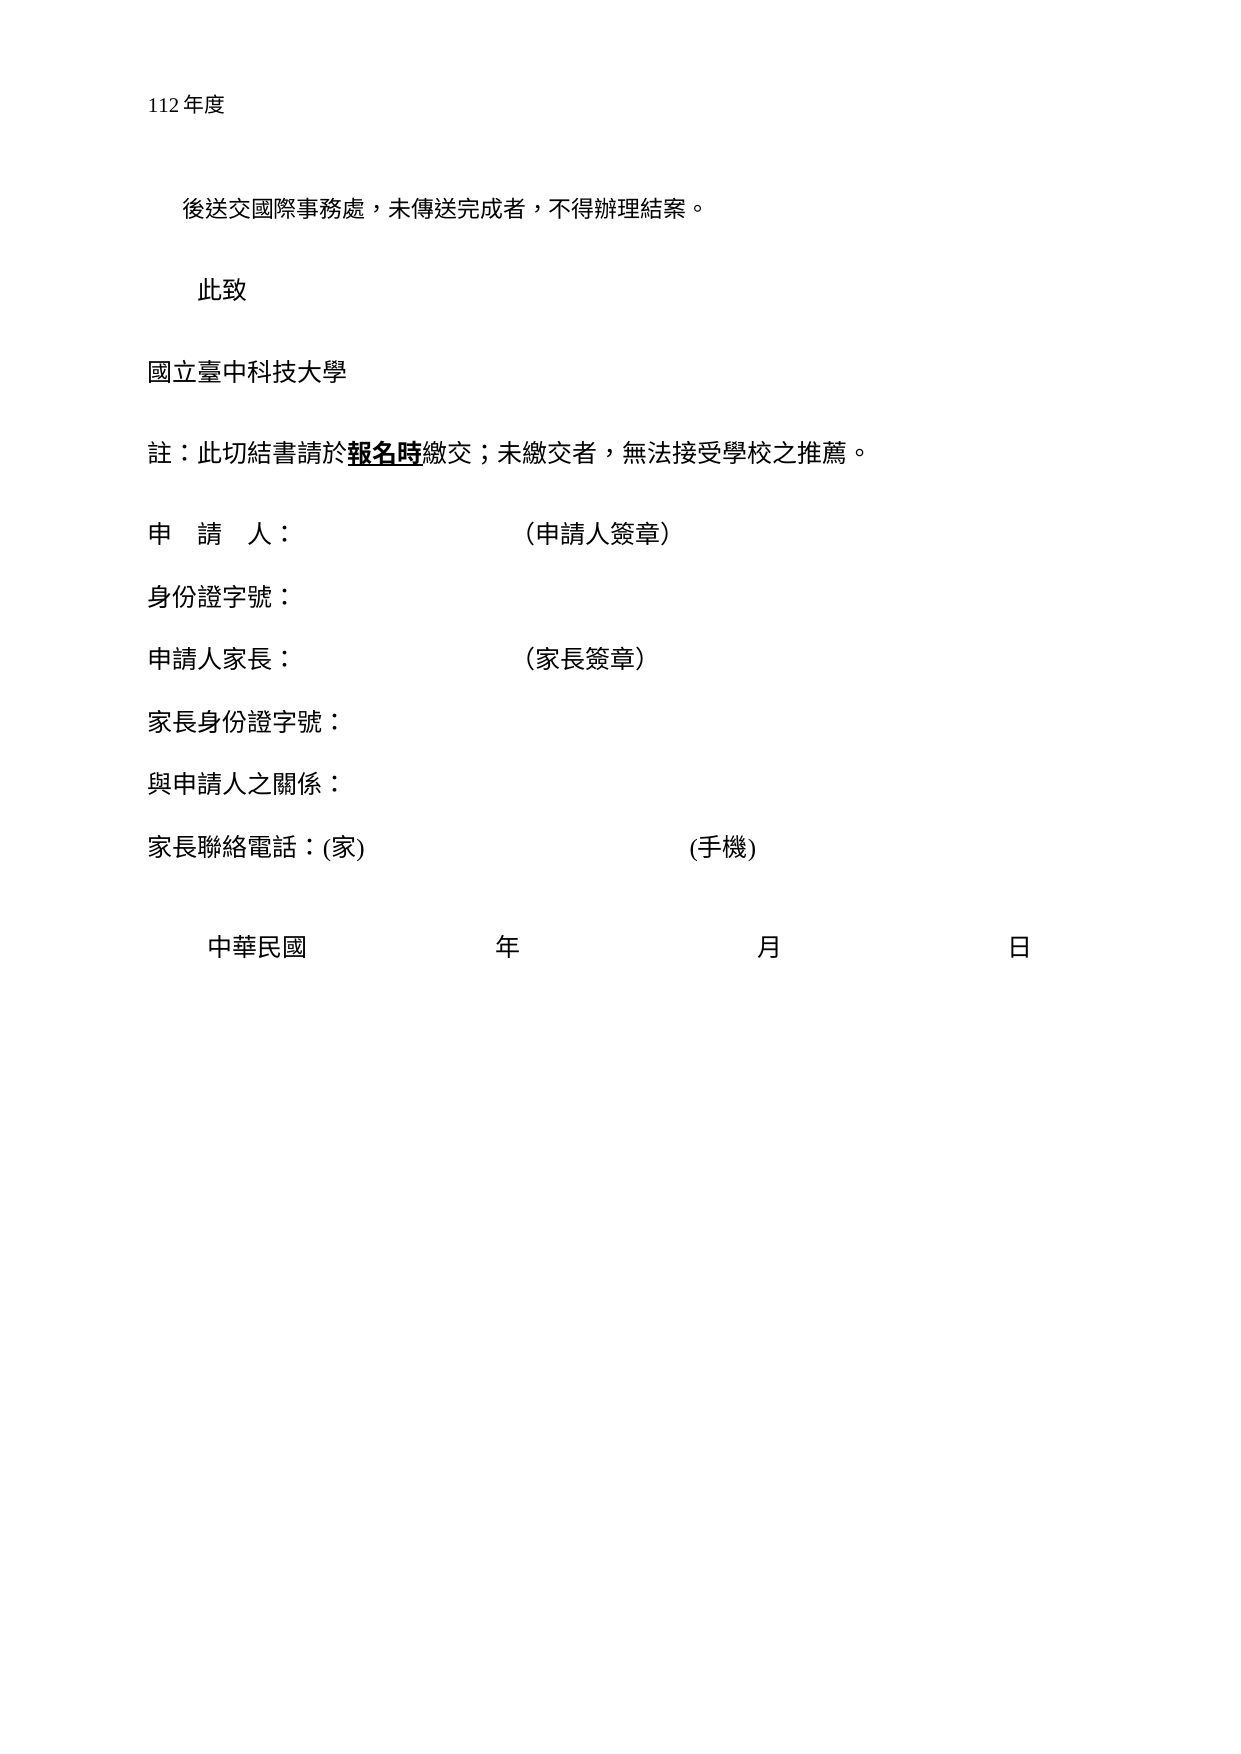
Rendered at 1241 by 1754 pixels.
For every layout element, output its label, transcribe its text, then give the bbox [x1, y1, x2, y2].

text 中華民國 年 月 日 [148, 903, 1092, 966]
text 國立臺中科技大學 [148, 328, 1092, 391]
text 註：此切結書請於報名時繳交；未繳交者，無法接受學校之推薦。 [148, 410, 1092, 472]
text 家長身份證字號： [148, 678, 1092, 741]
text 家長聯絡電話：(家) (手機) [148, 803, 1092, 866]
text 申 請 人： （申請人簽章） [148, 491, 1092, 553]
text 8. 回臺後，須立即致感謝函給國外接納研修學校之校長、留學事務負責人及相關教師，並於研修/實習計畫結束後二星期內，上傳問卷調查表及及一千字以內中文/英文心得(成果)報告，並得繳交經國外研修(實習)機構同意之研修(實習)經驗分享短片至本計畫資訊網(每篇心得需有照片四張以上，短片以三分鐘為原則），相關資料給所屬科系負責老師，並於彙整後送交國際事務處，未傳送完成者，不得辦理結案。 [148, 166, 1092, 228]
text 身份證字號： [148, 553, 1092, 616]
text 與申請人之關係： [148, 741, 1092, 803]
text 此致 [148, 247, 1092, 310]
text 申請人家長： （家長簽章） [148, 616, 1092, 678]
